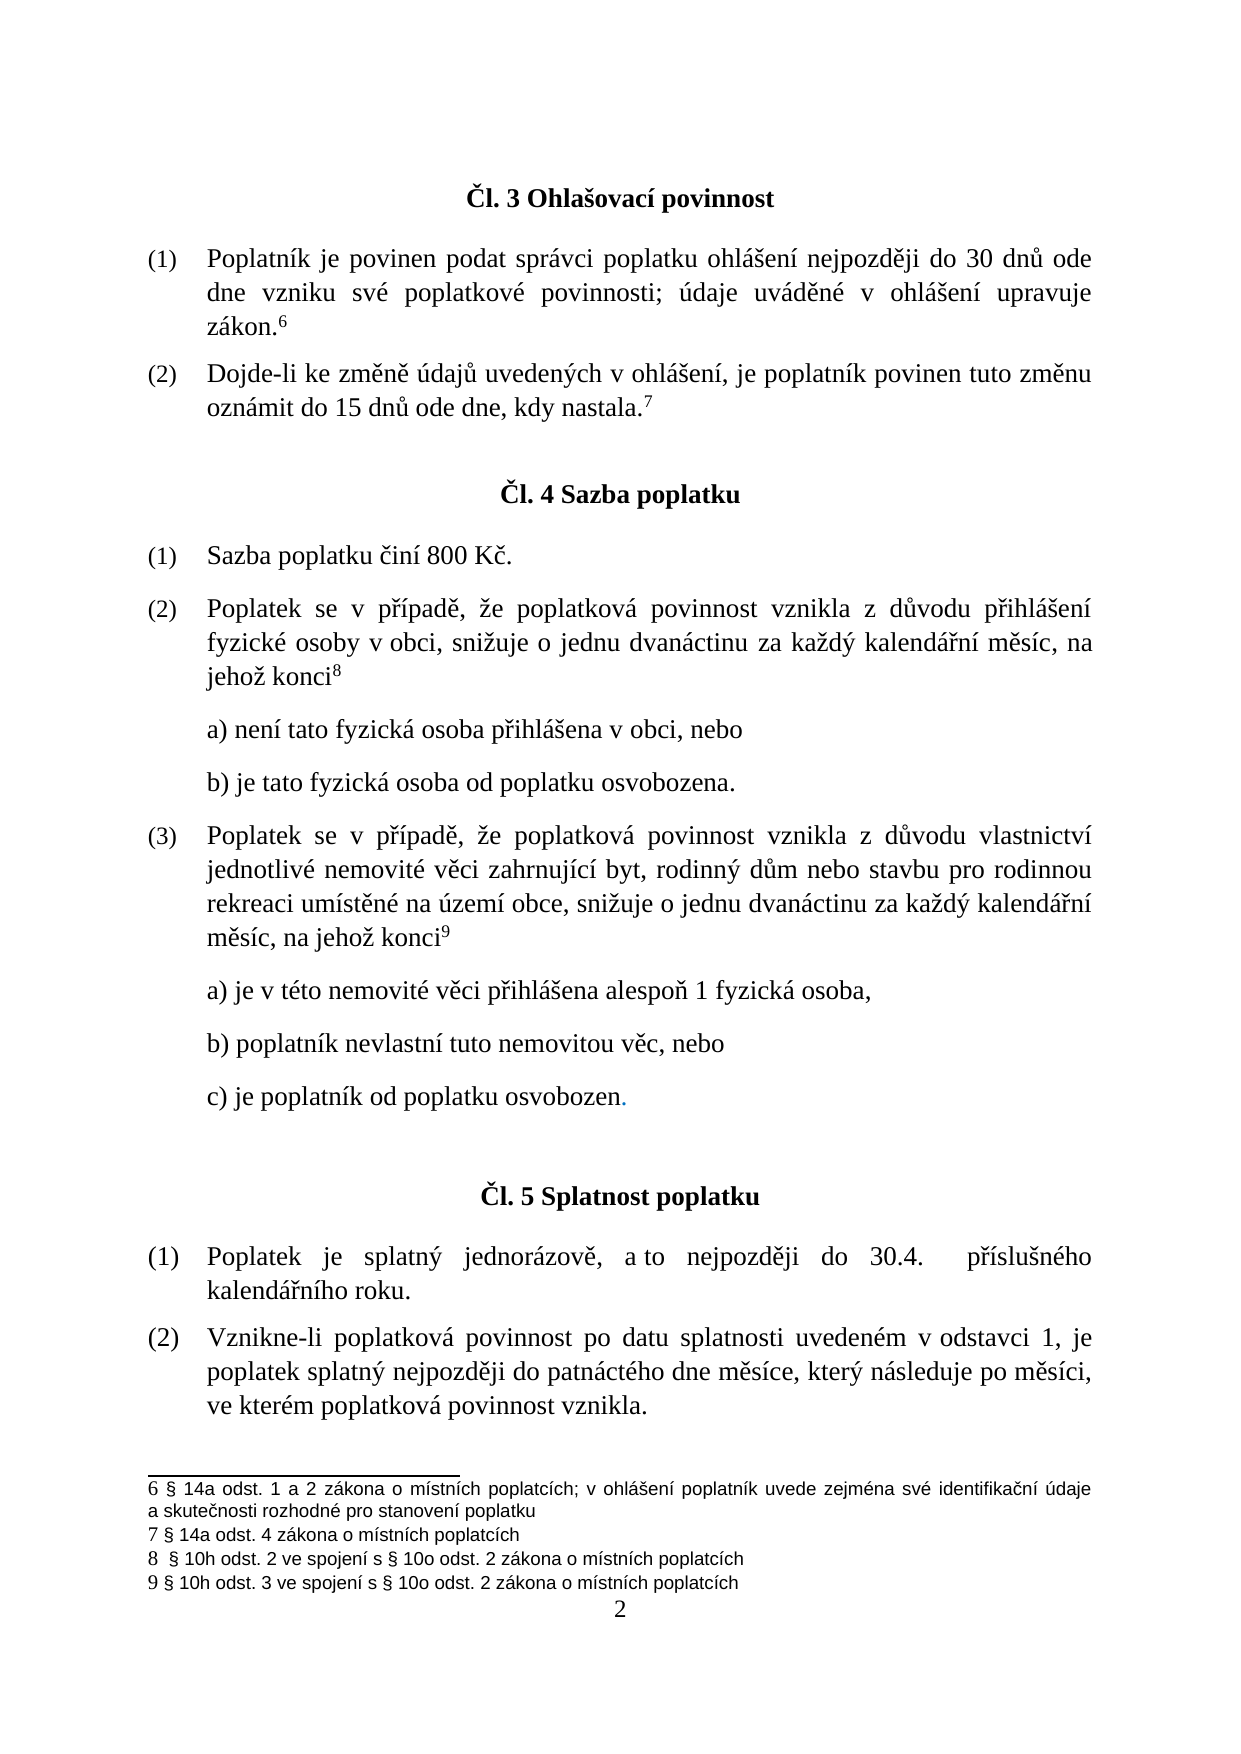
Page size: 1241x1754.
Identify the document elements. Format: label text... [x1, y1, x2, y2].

text a) je v této nemovité věci přihlášena alespoň 1 fyzická osoba, [207, 974, 1093, 1005]
list § 14a odst. 1 a 2 zákona o místních poplatcích; v ohlášení poplatník uvede zejména své identifikační údaje a skutečnosti rozhodné pro stanovení poplatku [148, 1476, 1093, 1522]
text c) je poplatník od poplatku osvobozen. [207, 1080, 1093, 1111]
list Poplatek se v případě, že poplatková povinnost vznikla z důvodu přihlášení fyzické osoby v obci, snižuje o jednu dvanáctinu za každý kalendářní měsíc, na jehož konci [148, 592, 1093, 691]
list Dojde-li ke změně údajů uvedených v ohlášení, je poplatník povinen tuto změnu oznámit do 15 dnů ode dne, kdy nastala. [148, 357, 1093, 422]
text b) je tato fyzická osoba od poplatku osvobozena. [207, 766, 1093, 797]
text b) poplatník nevlastní tuto nemovitou věc, nebo [207, 1027, 1093, 1058]
list § 14a odst. 4 zákona o místních poplatcích [148, 1522, 1093, 1546]
list Poplatník je povinen podat správci poplatku ohlášení nejpozději do 30 dnů ode dne vzniku své poplatkové povinnosti; údaje uváděné v ohlášení upravuje zákon. [148, 242, 1093, 342]
list Poplatek je splatný jednorázově, a to nejpozději do 30.4. příslušného kalendářního roku. [148, 1240, 1093, 1305]
list Vznikne-li poplatková povinnost po datu splatnosti uvedeném v odstavci 1, je poplatek splatný nejpozději do patnáctého dne měsíce, který následuje po měsíci, ve kterém poplatková povinnost vznikla. [148, 1321, 1093, 1420]
list § 10h odst. 2 ve spojení s § 10o odst. 2 zákona o místních poplatcích [148, 1546, 1093, 1570]
list § 10h odst. 3 ve spojení s § 10o odst. 2 zákona o místních poplatcích [148, 1570, 1093, 1594]
text Čl. 5 Splatnost poplatku [148, 1179, 1093, 1211]
list Sazba poplatku činí 800 Kč. [148, 539, 1093, 570]
text a) není tato fyzická osoba přihlášena v obci, nebo [207, 713, 1093, 744]
list Poplatek se v případě, že poplatková povinnost vznikla z důvodu vlastnictví jednotlivé nemovité věci zahrnující byt, rodinný dům nebo stavbu pro rodinnou rekreaci umístěné na území obce, snižuje o jednu dvanáctinu za každý kalendářní měsíc, na jehož konci [148, 819, 1093, 952]
text Čl. 3 Ohlašovací povinnost [148, 182, 1093, 213]
text Čl. 4 Sazba poplatku [148, 478, 1093, 509]
